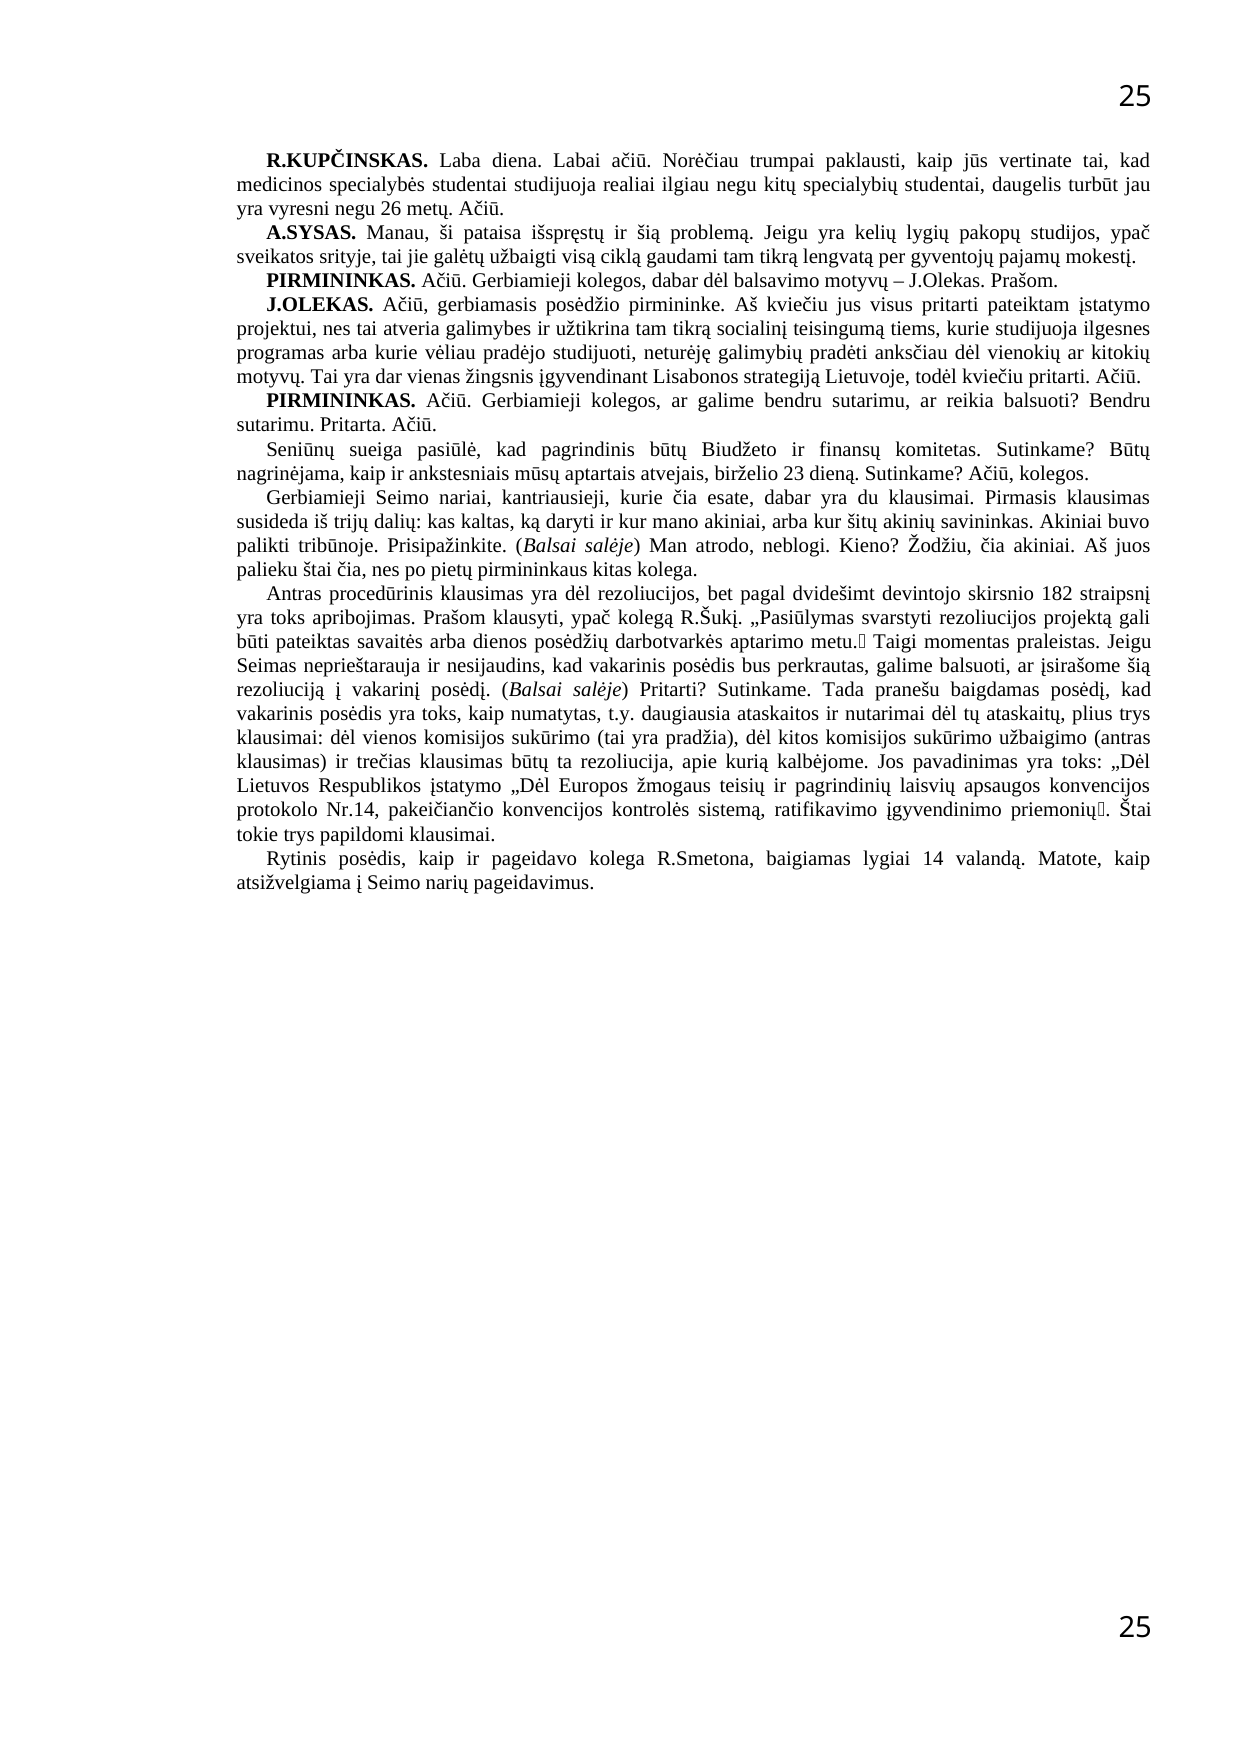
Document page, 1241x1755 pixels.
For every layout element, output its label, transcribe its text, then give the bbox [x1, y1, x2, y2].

text Seniūnų sueiga pasiūlė, kad pagrindinis būtų Biudžeto ir finansų komitetas. Sutinkame? Būtų nagrinėjama, kaip ir ankstesniais mūsų aptartais atvejais, birželio 23 dieną. Sutinkame? Ačiū, kolegos. [236, 436, 1152, 484]
text J.OLEKAS. Ačiū, gerbiamasis posėdžio pirmininke. Aš kviečiu jus visus pritarti pateiktam įstatymo projektui, nes tai atveria galimybes ir užtikrina tam tikrą socialinį teisingumą tiems, kurie studijuoja ilgesnes programas arba kurie vėliau pradėjo studijuoti, neturėję galimybių pradėti anksčiau dėl vienokių ar kitokių motyvų. Tai yra dar vienas žingsnis įgyvendinant Lisabonos strategiją Lietuvoje, todėl kviečiu pritarti. Ačiū. [236, 292, 1152, 388]
text R.KUPČINSKAS. Laba diena. Labai ačiū. Norėčiau trumpai paklausti, kaip jūs vertinate tai, kad medicinos specialybės studentai studijuoja realiai ilgiau negu kitų specialybių studentai, daugelis turbūt jau yra vyresni negu 26 metų. Ačiū. [236, 148, 1152, 220]
text A.SYSAS. Manau, ši pataisa išspręstų ir šią problemą. Jeigu yra kelių lygių pakopų studijos, ypač sveikatos srityje, tai jie galėtų užbaigti visą ciklą gaudami tam tikrą lengvatą per gyventojų pajamų mokestį. [236, 220, 1152, 268]
text Gerbiamieji Seimo nariai, kantriausieji, kurie čia esate, dabar yra du klausimai. Pirmasis klausimas susideda iš trijų dalių: kas kaltas, ką daryti ir kur mano akiniai, arba kur šitų akinių savininkas. Akiniai buvo palikti tribūnoje. Prisipažinkite. (Balsai salėje) Man atrodo, neblogi. Kieno? Žodžiu, čia akiniai. Aš juos palieku štai čia, nes po pietų pirmininkaus kitas kolega. [236, 484, 1152, 581]
text Rytinis posėdis, kaip ir pageidavo kolega R.Smetona, baigiamas lygiai 14 valandą. Matote, kaip atsižvelgiama į Seimo narių pageidavimus. [236, 846, 1152, 894]
text PIRMININKAS. Ačiū. Gerbiamieji kolegos, dabar dėl balsavimo motyvų – J.Olekas. Prašom. [236, 268, 1152, 292]
text PIRMININKAS. Ačiū. Gerbiamieji kolegos, ar galime bendru sutarimu, ar reikia balsuoti? Bendru sutarimu. Pritarta. Ačiū. [236, 388, 1152, 436]
text Antras procedūrinis klausimas yra dėl rezoliucijos, bet pagal dvidešimt devintojo skirsnio 182 straipsnį yra toks apribojimas. Prašom klausyti, ypač kolegą R.Šukį. „Pasiūlymas svarstyti rezoliucijos projektą gali būti pateiktas savaitės arba dienos posėdžių darbotvarkės aptarimo metu. Taigi momentas praleistas. Jeigu Seimas neprieštarauja ir nesijaudins, kad vakarinis posėdis bus perkrautas, galime balsuoti, ar įsirašome šią rezoliuciją į vakarinį posėdį. (Balsai salėje) Pritarti? Sutinkame. Tada pranešu baigdamas posėdį, kad vakarinis posėdis yra toks, kaip numatytas, t.y. daugiausia ataskaitos ir nutarimai dėl tų ataskaitų, plius trys klausimai: dėl vienos komisijos sukūrimo (tai yra pradžia), dėl kitos komisijos sukūrimo užbaigimo (antras klausimas) ir trečias klausimas būtų ta rezoliucija, apie kurią kalbėjome. Jos pavadinimas yra toks: „Dėl Lietuvos Respublikos įstatymo „Dėl Europos žmogaus teisių ir pagrindinių laisvių apsaugos konvencijos protokolo Nr.14, pakeičiančio konvencijos kontrolės sistemą, ratifikavimo įgyvendinimo priemonių. Štai tokie trys papildomi klausimai. [236, 581, 1152, 846]
